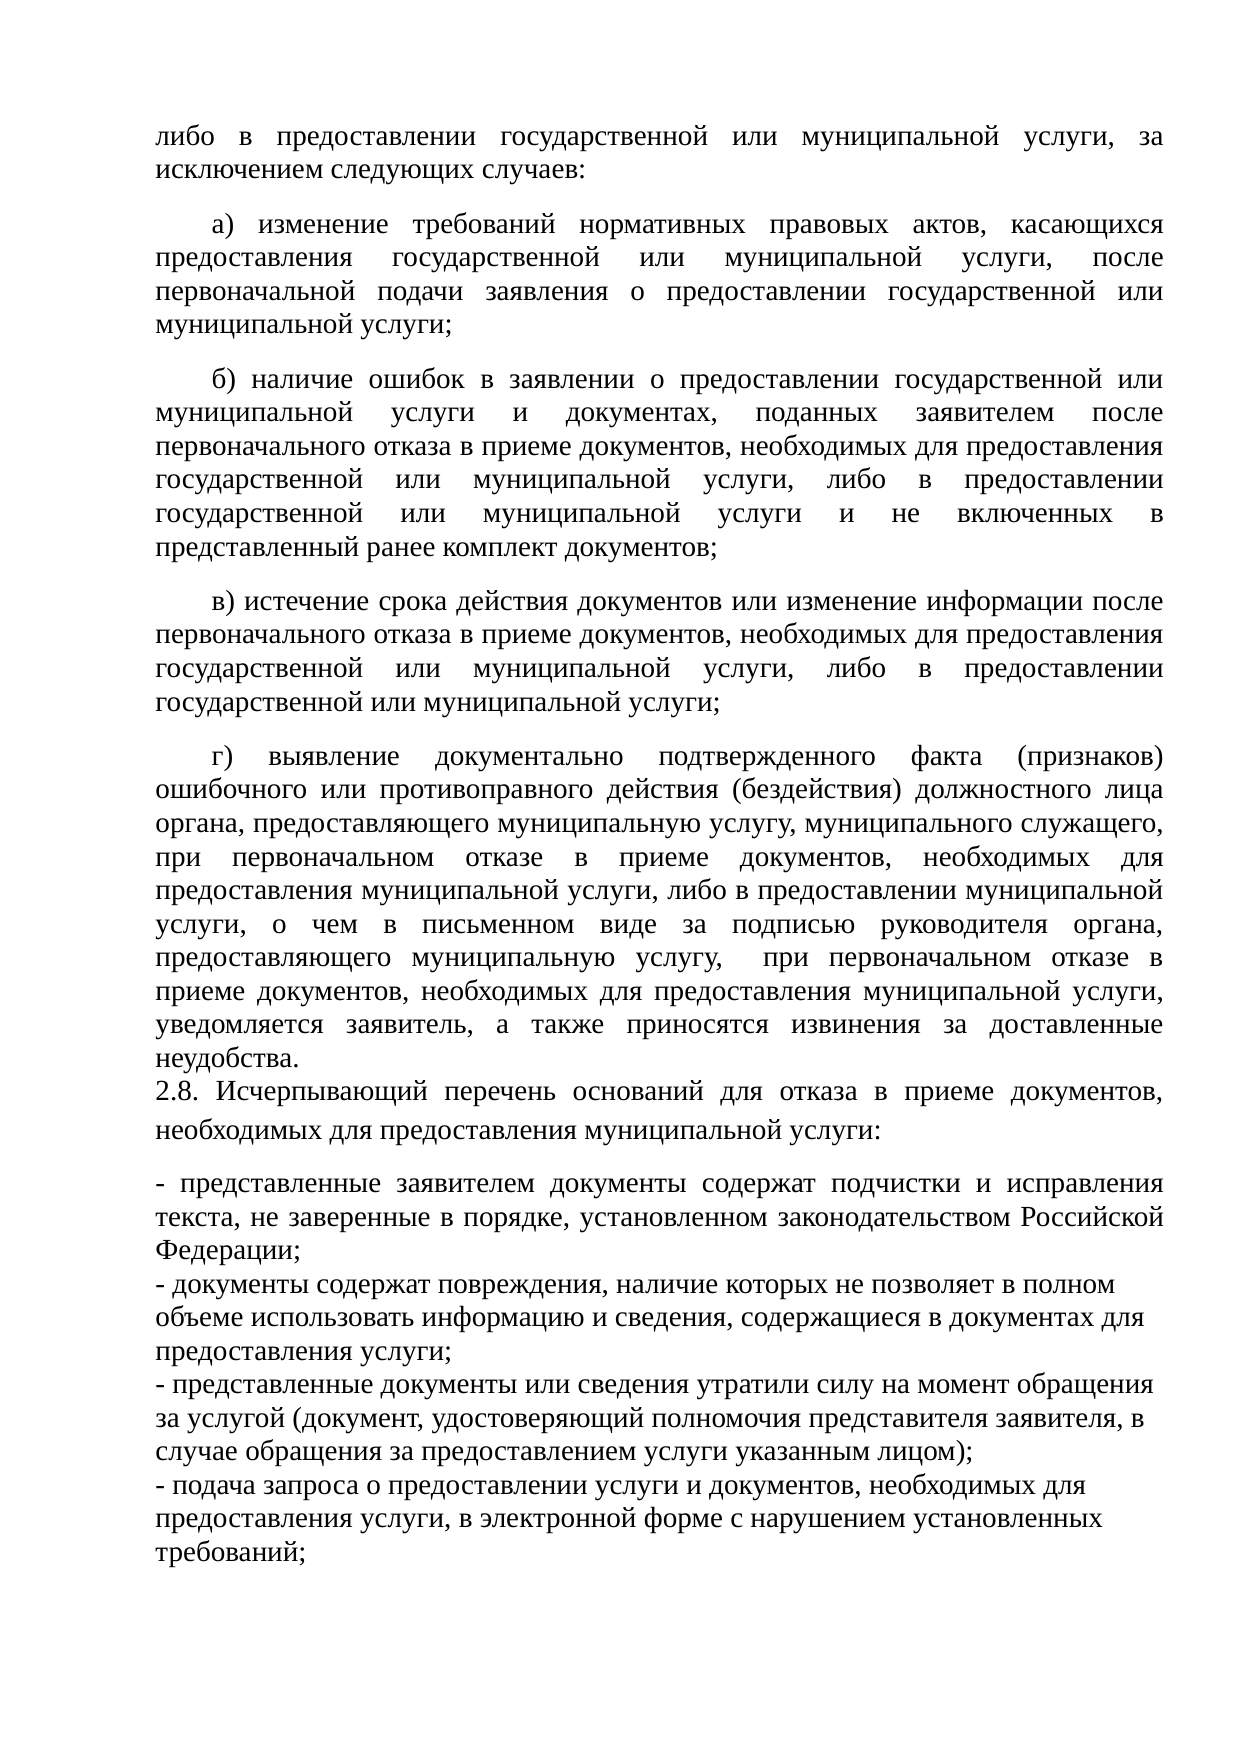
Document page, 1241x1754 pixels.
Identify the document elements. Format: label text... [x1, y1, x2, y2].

text г) выявление документально подтвержденного факта (признаков) ошибочного или противоправного действия (бездействия) должностного лица органа, предоставляющего муниципальную услугу, муниципального служащего, при первоначальном отказе в приеме документов, необходимых для предоставления муниципальной услуги, либо в предоставлении муниципальной услуги, о чем в письменном виде за подписью руководителя органа, предоставляющего муниципальную услугу, при первоначальном отказе в приеме документов, необходимых для предоставления муниципальной услуги, уведомляется заявитель, а также приносятся извинения за доставленные неудобства. [155, 738, 1164, 1073]
text б) наличие ошибок в заявлении о предоставлении государственной или муниципальной услуги и документах, поданных заявителем после первоначального отказа в приеме документов, необходимых для предоставления государственной или муниципальной услуги, либо в предоставлении государственной или муниципальной услуги и не включенных в представленный ранее комплект документов; [155, 361, 1164, 562]
text - подача запроса о предоставлении услуги и документов, необходимых для предоставления услуги, в электронной форме с нарушением установленных требований; [155, 1467, 1164, 1568]
text либо в предоставлении государственной или муниципальной услуги, за исключением следующих случаев: [155, 118, 1164, 185]
text - документы содержат повреждения, наличие которых не позволяет в полном объеме использовать информацию и сведения, содержащиеся в документах для предоставления услуги; [155, 1266, 1164, 1366]
text - представленные документы или сведения утратили силу на момент обращения за услугой (документ, удостоверяющий полномочия представителя заявителя, в случае обращения за предоставлением услуги указанным лицом); [155, 1366, 1164, 1467]
text - представленные заявителем документы содержат подчистки и исправления текста, не заверенные в порядке, установленном законодательством Российской Федерации; [155, 1165, 1164, 1266]
text 2.8. Исчерпывающий перечень оснований для отказа в приеме документов, необходимых для предоставления муниципальной услуги: [155, 1073, 1164, 1146]
text в) истечение срока действия документов или изменение информации после первоначального отказа в приеме документов, необходимых для предоставления государственной или муниципальной услуги, либо в предоставлении государственной или муниципальной услуги; [155, 583, 1164, 717]
text а) изменение требований нормативных правовых актов, касающихся предоставления государственной или муниципальной услуги, после первоначальной подачи заявления о предоставлении государственной или муниципальной услуги; [155, 206, 1164, 340]
